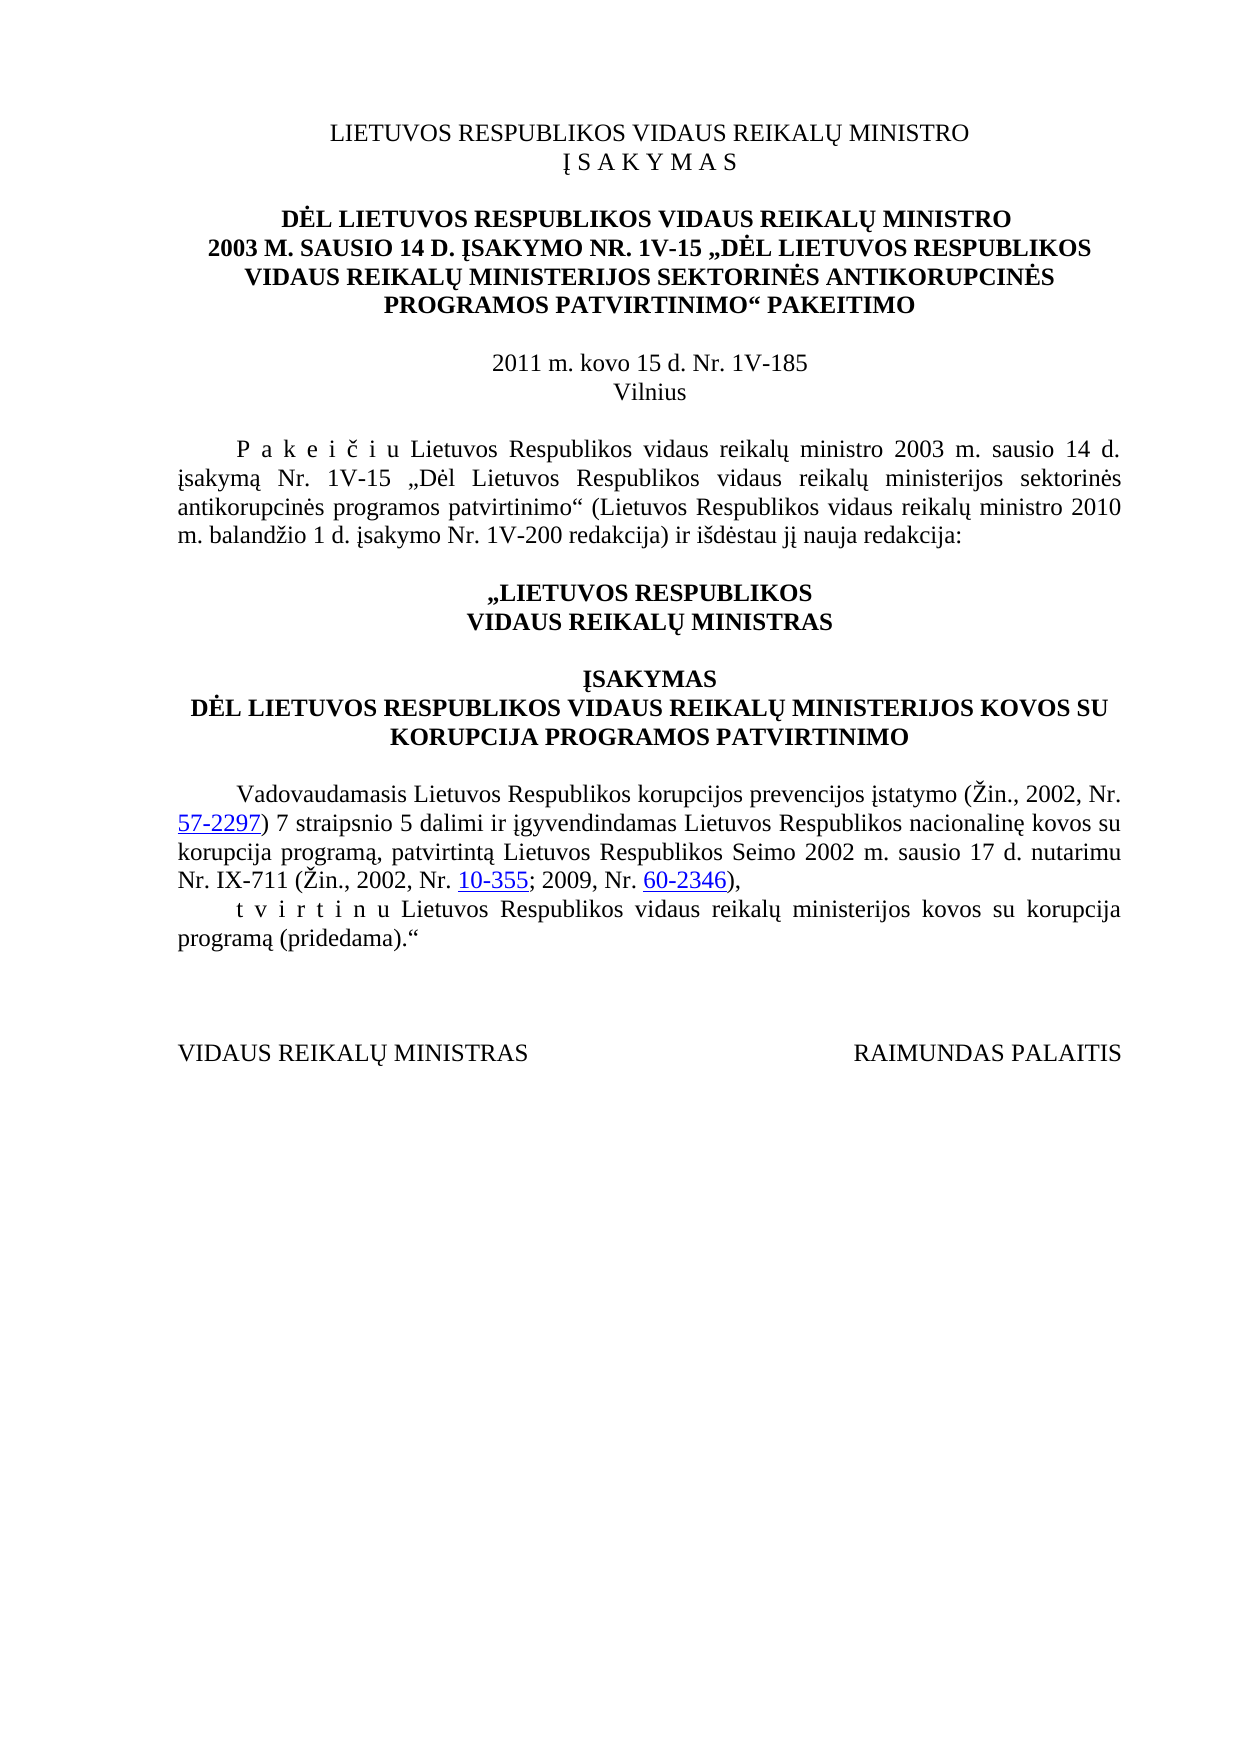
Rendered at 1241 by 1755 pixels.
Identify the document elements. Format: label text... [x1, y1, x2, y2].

text DĖL LIETUVOS RESPUBLIKOS VIDAUS REIKALŲ MINISTRO [177, 204, 1122, 233]
text Į S A K Y M A S [177, 147, 1122, 176]
text Vidaus reikalų ministras Raimundas Palaitis [177, 1038, 1122, 1067]
text P a k e i č i u Lietuvos Respublikos vidaus reikalų ministro 2003 m. sausio 14 d. įsakymą Nr. 1V-15 „Dėl Lietuvos Respublikos vidaus reikalų ministerijos sektorinės antikorupcinės programos patvirtinimo“ (Lietuvos Respublikos vidaus reikalų ministro 2010 m. balandžio 1 d. įsakymo Nr. 1V-200 redakcija) ir išdėstau jį nauja redakcija: [177, 434, 1122, 549]
text ĮSAKYMAS [177, 664, 1122, 693]
text 2011 m. kovo 15 d. Nr. 1V-185 [177, 348, 1122, 377]
text Vilnius [177, 377, 1122, 406]
text „LIETUVOS RESPUBLIKOS [177, 578, 1122, 607]
text Vadovaudamasis Lietuvos Respublikos korupcijos prevencijos įstatymo (Žin., 2002, Nr. 57-2297) 7 straipsnio 5 dalimi ir įgyvendindamas Lietuvos Respublikos nacionalinę kovos su korupcija programą, patvirtintą Lietuvos Respublikos Seimo 2002 m. sausio 17 d. nutarimu Nr. IX-711 (Žin., 2002, Nr. 10-355; 2009, Nr. 60-2346), [177, 779, 1122, 894]
text LIETUVOS RESPUBLIKOS VIDAUS REIKALŲ MINISTRO [177, 118, 1122, 147]
text t v i r t i n u Lietuvos Respublikos vidaus reikalų ministerijos kovos su korupcija programą (pridedama).“ [177, 894, 1122, 952]
text VIDAUS REIKALŲ MINISTRAS [177, 607, 1122, 636]
text DĖL LIETUVOS RESPUBLIKOS VIDAUS REIKALŲ MINISTERIJOS KOVOS SU KORUPCIJA PROGRAMOS PATVIRTINIMO [177, 693, 1122, 751]
text 2003 M. SAUSIO 14 D. ĮSAKYMO Nr. 1V-15 „DĖL LIETUVOS RESPUBLIKOS VIDAUS REIKALŲ MINISTERIJOS SEKTORINĖS ANTIKORUPCINĖS PROGRAMOS PATVIRTINIMO“ PAKEITIMO [177, 233, 1122, 319]
